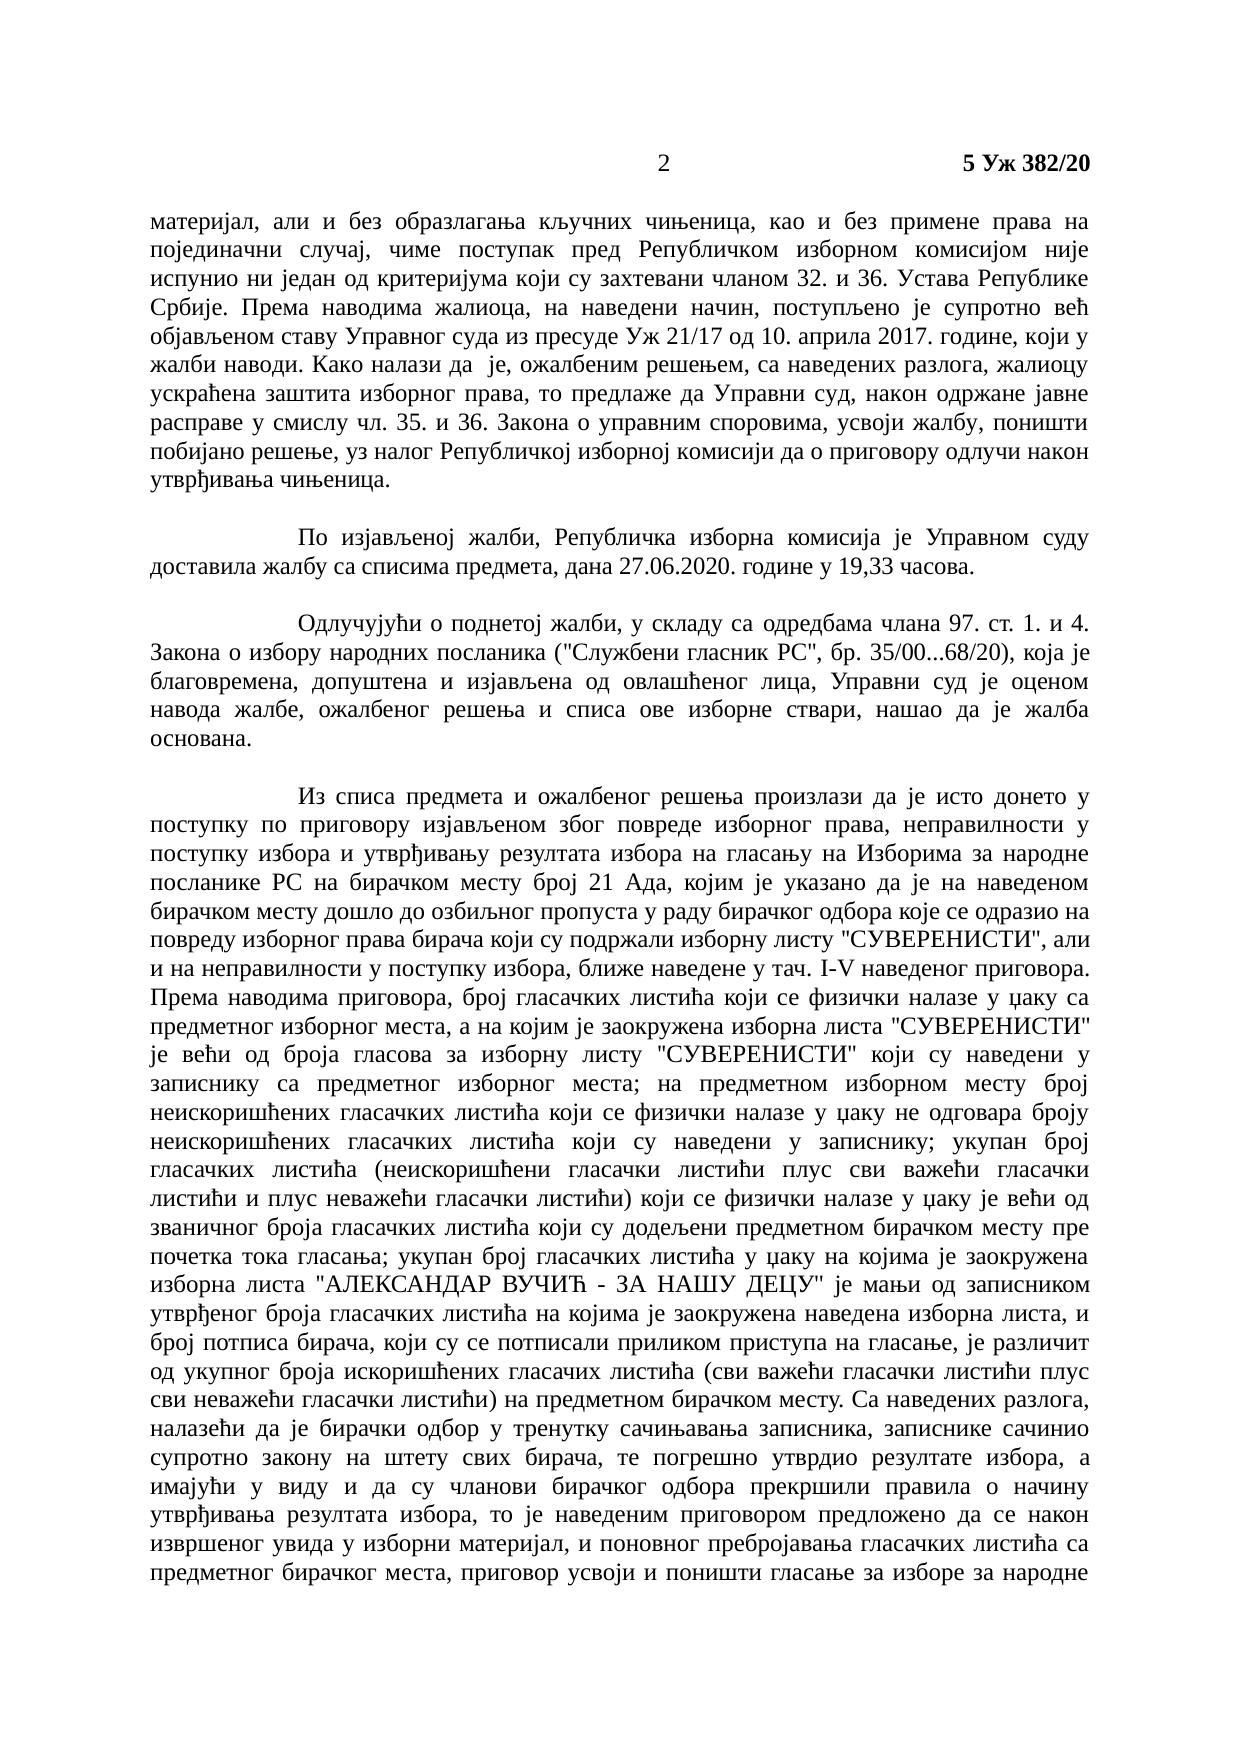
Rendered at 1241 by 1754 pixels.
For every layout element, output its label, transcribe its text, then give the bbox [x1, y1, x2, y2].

text Из списа предмета и ожалбеног решења произлази да је исто донето у поступку по приговору изјављеном због повреде изборног права, неправилности у поступку избора и утврђивању резултата избора на гласању на Изборима за народне посланике РС на бирачком месту број 21 Ада, којим је указано да је на наведеном бирачком месту дошло до озбиљног пропуста у раду бирачког одбора које се одразио на повреду изборног права бирача који су подржали изборну листу ''СУВЕРЕНИСТИ'', али и на неправилности у поступку избора, ближе наведене у тач. I-V наведеног приговора. Према наводима приговора, број гласачких листића који се физички налазе у џаку са предметног изборног места, а на којим је заокружена изборна листа ''СУВЕРЕНИСТИ'' је већи од броја гласова за изборну листу ''СУВЕРЕНИСТИ'' који су наведени у записнику са предметног изборног места; на предметном изборном месту број неискоришћених гласачких листића који се физички налазе у џаку не одговара броју неискоришћених гласачких листића који су наведени у записнику; укупан број гласачких листића (неискоришћени гласачки листићи плус сви важећи гласачки листићи и плус неважећи гласачки листићи) који се физички налазе у џаку је већи од званичног броја гласачких листића који су додељени предметном бирачком месту пре почетка тока гласања; укупан број гласачких листића у џаку на којима је заокружена изборна листа ''АЛЕКСАНДАР ВУЧИЋ - ЗА НАШУ ДЕЦУ'' је мањи од записником утврђеног броја гласачких листића на којима је заокружена наведена изборна листа, и број потписа бирача, који су се потписали приликом приступа на гласање, је различит од укупног броја искоришћених гласачих листића (сви важећи гласачки листићи плус сви неважећи гласачки листићи) на предметном бирачком месту. Са наведених разлога, налазећи да је бирачки одбор у тренутку сачињавања записника, записнике сачинио супротно закону на штету свих бирача, те погрешно утврдио резултате избора, а имајући у виду и да су чланови бирачког одбора прекршили правила о начину утврђивања резултата избора, то је наведеним приговором предложено да се након извршеног увида у изборни материјал, и поновног пребројавања гласачких листића са предметног бирачког места, приговор усвоји и поништи гласање за изборе за народне [150, 781, 1090, 1586]
text По изјављеној жалби, Републичка изборна комисија је Управном суду доставила жалбу са списима предмета, дана 27.06.2020. године у 19,33 часова. [150, 522, 1090, 579]
text Одлучујући о поднетој жалби, у складу са одредбама члана 97. ст. 1. и 4. Закона о избору народних посланика (''Службени гласник РС'', бр. 35/00...68/20), која је благовремена, допуштена и изјављена од овлашћеног лица, Управни суд је оценом навода жалбе, ожалбеног решења и списа ове изборне ствари, нашао да је жалба основана. [150, 608, 1090, 752]
text материјал, али и без образлагања кључних чињеница, као и без примене права на појединачни случај, чиме поступак пред Републичком изборном комисијом није испунио ни један од критеријума који су захтевани чланом 32. и 36. Устава Републике Србије. Према наводима жалиоца, на наведени начин, поступљено је супротно већ објављеном ставу Управног суда из пресуде Уж 21/17 од 10. априла 2017. године, који у жалби наводи. Како налази да је, ожалбеним решењем, са наведених разлога, жалиоцу ускраћена заштита изборног права, то предлаже да Управни суд, након одржане јавне расправе у смислу чл. 35. и 36. Закона о управним споровима, усвоји жалбу, поништи побијано решење, уз налог Републичкој изборној комисији да о приговору одлучи након утврђивања чињеница. [150, 206, 1090, 493]
